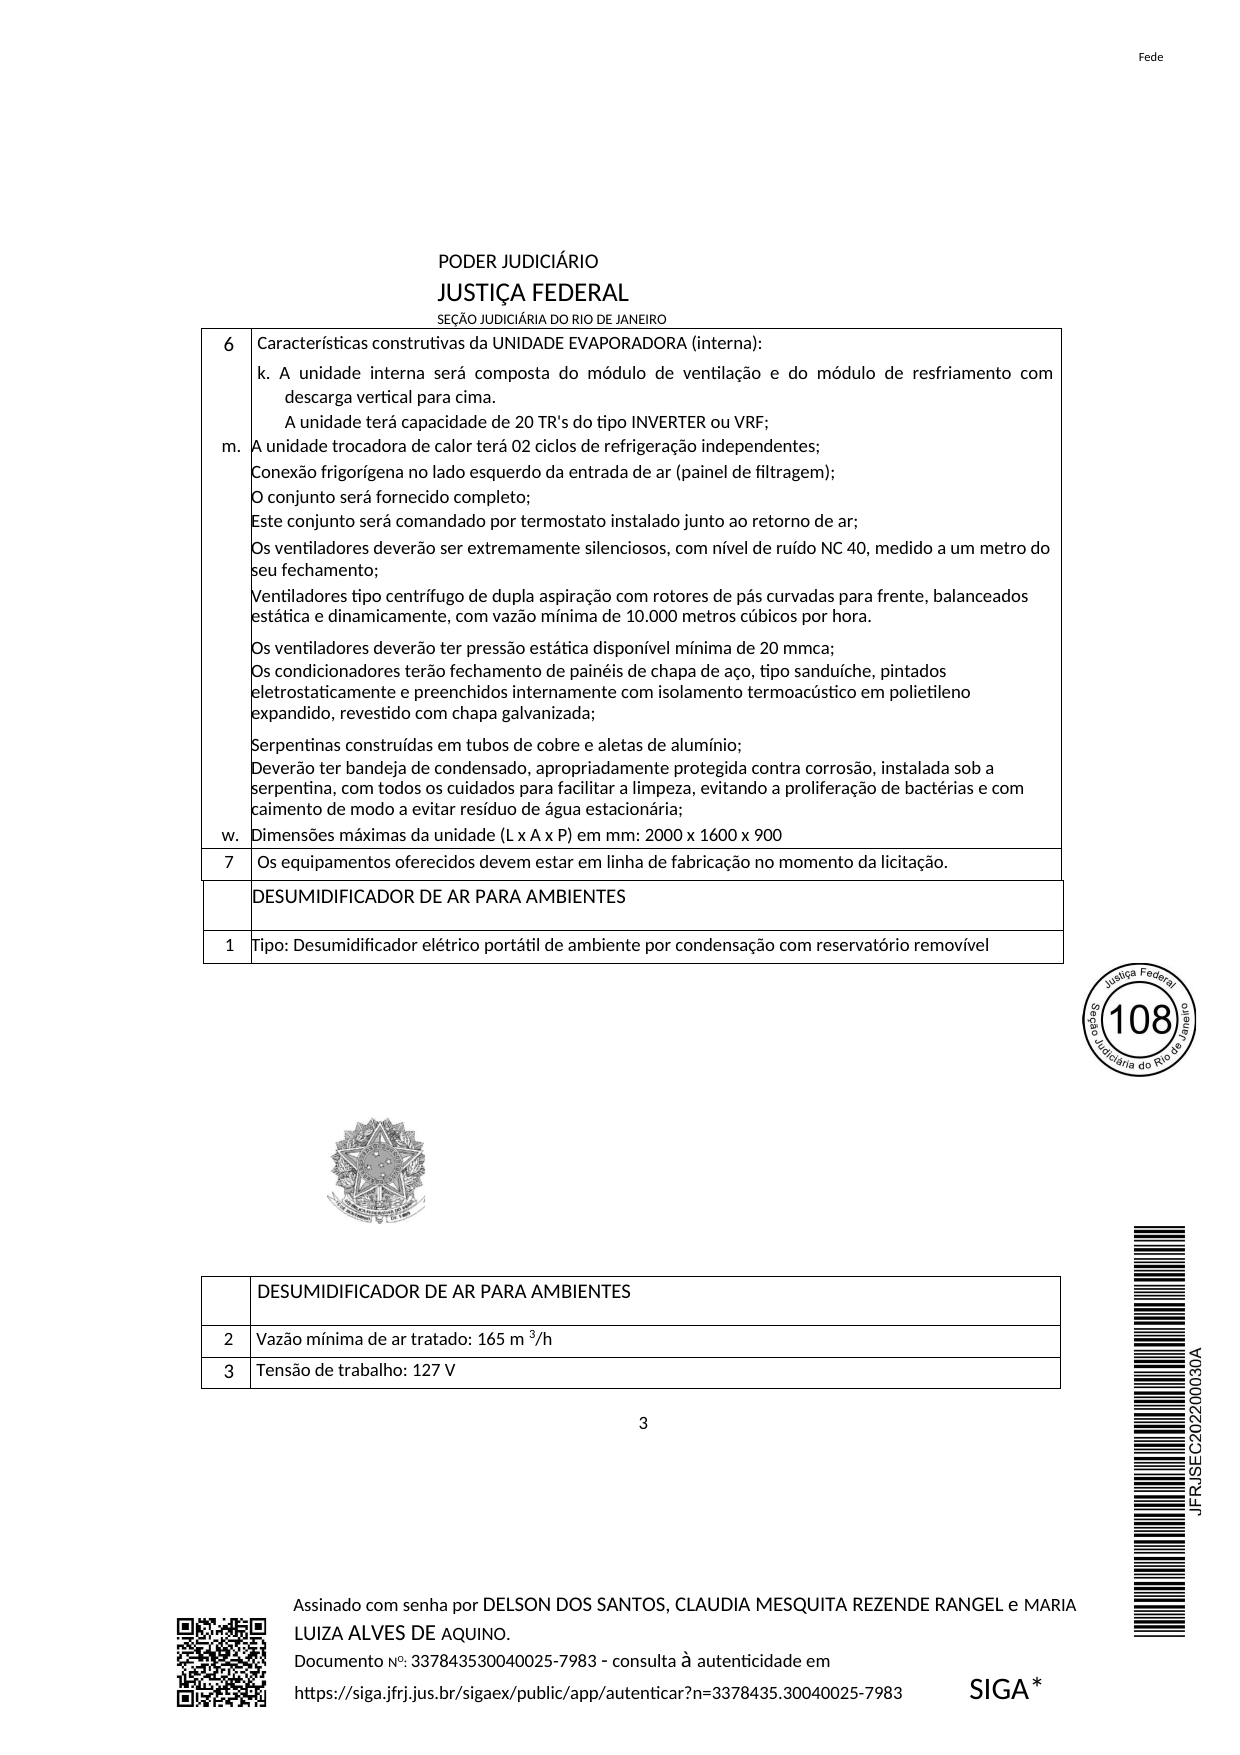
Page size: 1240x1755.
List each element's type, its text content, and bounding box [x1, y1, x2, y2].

table_cell 3 [202, 1358, 250, 1388]
table_cell DESUMIDIFICADOR DE AR PARA AMBIENTES [252, 881, 1063, 930]
table_header DESUMIDIFICADOR DE AR PARA AMBIENTES [251, 1277, 1060, 1324]
table_cell 2 [202, 1326, 250, 1356]
table_cell 1 [204, 931, 251, 962]
table_cell [204, 881, 251, 930]
table_cell Características construtivas da UNIDADE EVAPORADORA (interna): k. A unidade interna será composta do módulo de ventilação e do módulo de resfriamento com descarga vertical para cima. A unidade terá capacidade de 20 TR's do tipo INVERTER ou VRF; A unidade trocadora de calor terá 02 ciclos de refrigeração independentes; Conexão frigorígena no lado esquerdo da entrada de ar (painel de filtragem); O conjunto será fornecido completo; Este conjunto será comandado por termostato instalado junto ao retorno de ar; Os ventiladores deverão ser extremamente silenciosos, com nível de ruído NC 40, medido a um metro do seu fechamento; Ventiladores tipo centrífugo de dupla aspiração com rotores de pás curvadas para frente, balanceados estática e dinamicamente, com vazão mínima de 10.000 metros cúbicos por hora. Os ventiladores deverão ter pressão estática disponível mínima de 20 mmca; Os condicionadores terão fechamento de painéis de chapa de aço, tipo sanduíche, pintados eletrostaticamente e preenchidos internamente com isolamento termoacústico em polietileno expandido, revestido com chapa galvanizada; Serpentinas construídas em tubos de cobre e aletas de alumínio; Deverão ter bandeja de condensado, apropriadamente protegida contra corrosão, instalada sob a serpentina, com todos os cuidados para facilitar a limpeza, evitando a proliferação de bactérias e com caimento de modo a evitar resíduo de água estacionária; Dimensões máximas da unidade (L x A x P) em mm: 2000 x 1600 x 900 [252, 329, 1061, 847]
table_cell 7 [202, 849, 251, 880]
table_cell Tensão de trabalho: 127 V [251, 1358, 1060, 1388]
table_cell Tipo: Desumidificador elétrico portátil de ambiente por condensação com reservatório removível [252, 931, 1063, 962]
table_cell Os equipamentos oferecidos devem estar em linha de fabricação no momento da licitação. [252, 849, 1061, 880]
table_header [202, 1277, 250, 1324]
table_cell 6 [202, 329, 251, 847]
table_cell Vazão mínima de ar tratado: 165 m 3/h [251, 1326, 1060, 1356]
